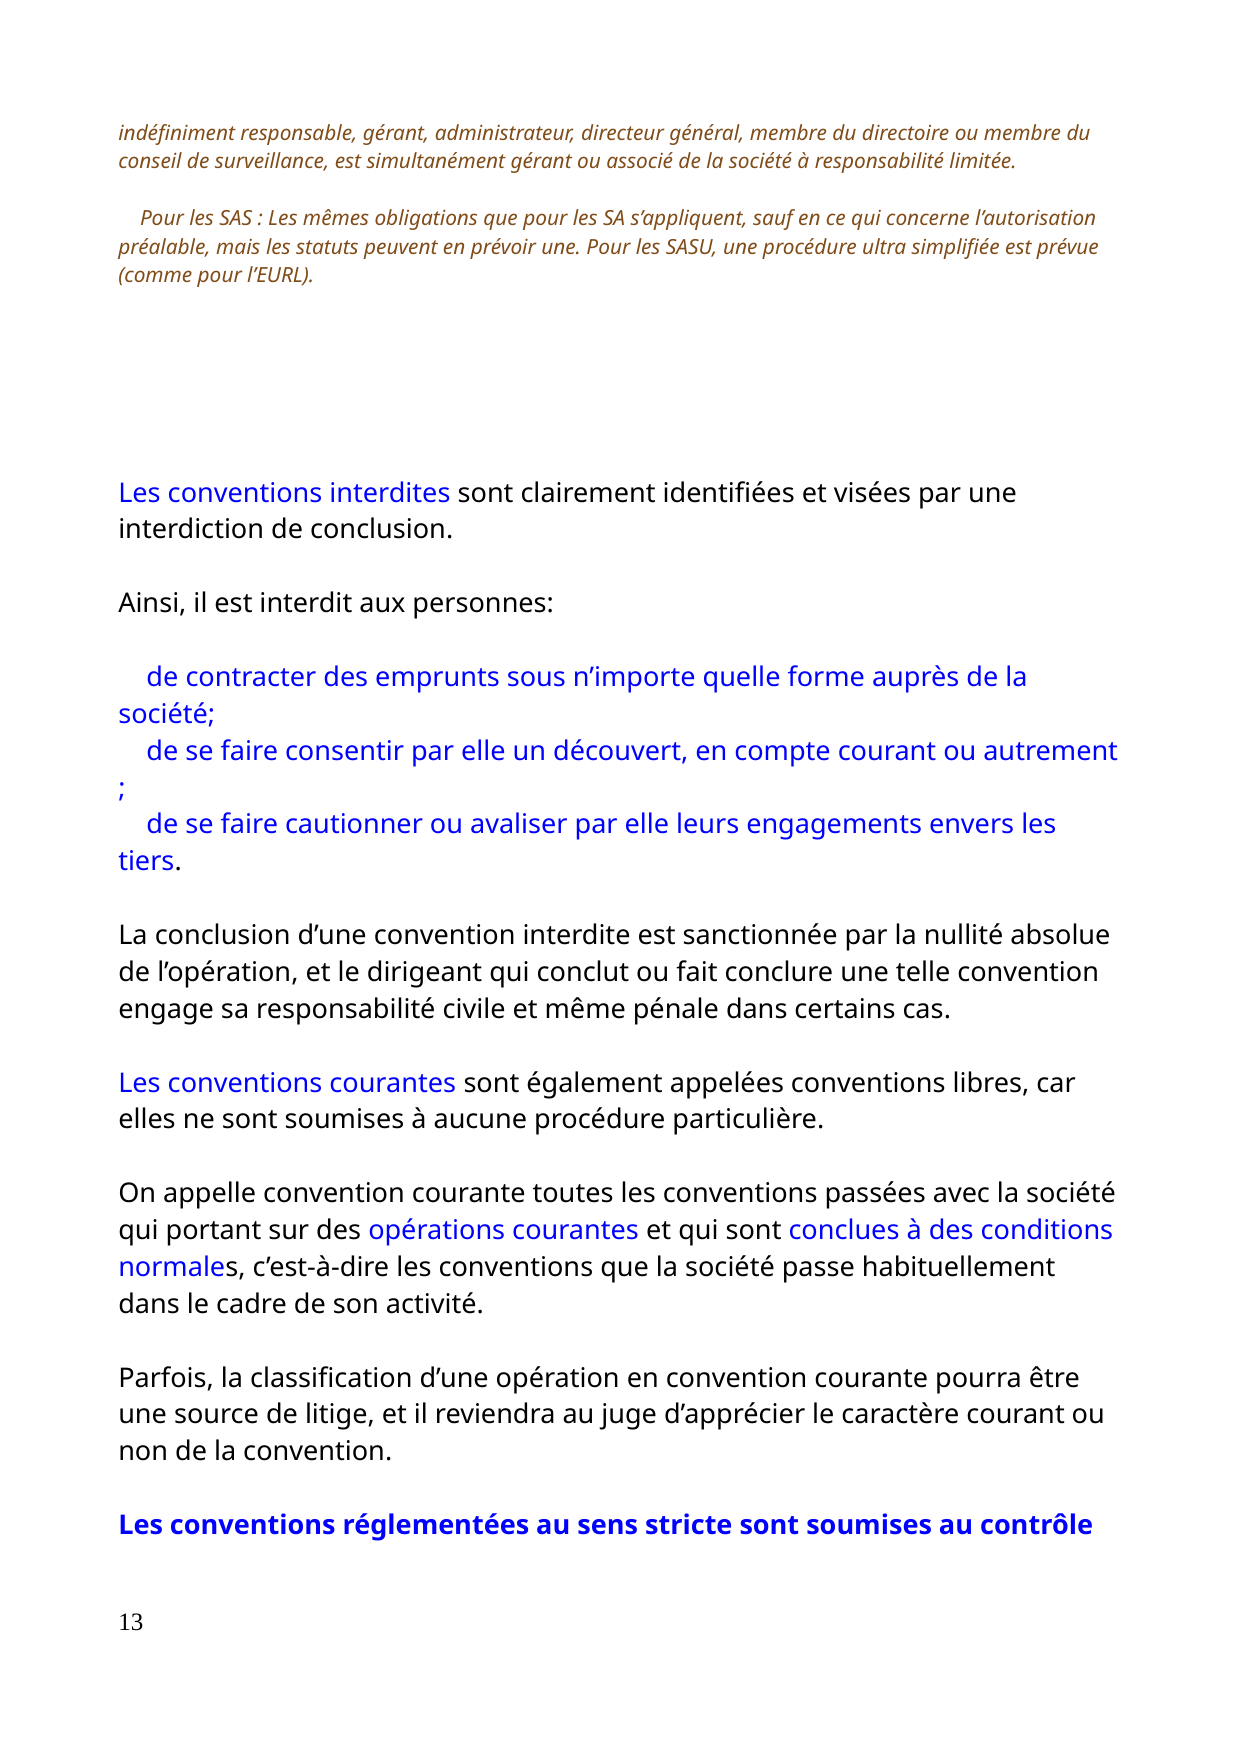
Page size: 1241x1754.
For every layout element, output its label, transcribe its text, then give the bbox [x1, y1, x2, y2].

text Les conventions courantes sont également appelées conventions libres, car elles ne sont soumises à aucune procédure particulière. [118, 1063, 1122, 1137]
text de se faire cautionner ou avaliser par elle leurs engagements envers les tiers. [118, 805, 1122, 879]
text de contracter des emprunts sous n’importe quelle forme auprès de la société; [118, 657, 1122, 731]
text Les conventions réglementées au sens stricte sont soumises au contrôle [118, 1506, 1122, 1542]
text Pour les SAS : Les mêmes obligations que pour les SA s’appliquent, sauf en ce qui concerne l’autorisation préalable, mais les statuts peuvent en prévoir une. Pour les SASU, une procédure ultra simplifiée est prévue (comme pour l’EURL). [118, 203, 1122, 289]
text Ainsi, il est interdit aux personnes: [118, 584, 1122, 621]
text indéfiniment responsable, gérant, administrateur, directeur général, membre du directoire ou membre du conseil de surveillance, est simultanément gérant ou associé de la société à responsabilité limitée. [118, 118, 1122, 175]
text Parfois, la classification d’une opération en convention courante pourra être une source de litige, et il reviendra au juge d’apprécier le caractère courant ou non de la convention. [118, 1358, 1122, 1469]
text Les conventions interdites sont clairement identifiées et visées par une interdiction de conclusion. [118, 473, 1122, 547]
text La conclusion d’une convention interdite est sanctionnée par la nullité absolue de l’opération, et le dirigeant qui conclut ou fait conclure une telle convention engage sa responsabilité civile et même pénale dans certains cas. [118, 916, 1122, 1026]
text On appelle convention courante toutes les conventions passées avec la société qui portant sur des opérations courantes et qui sont conclues à des conditions normales, c’est-à-dire les conventions que la société passe habituellement dans le cadre de son activité. [118, 1174, 1122, 1321]
text de se faire consentir par elle un découvert, en compte courant ou autrement ; [118, 731, 1122, 805]
